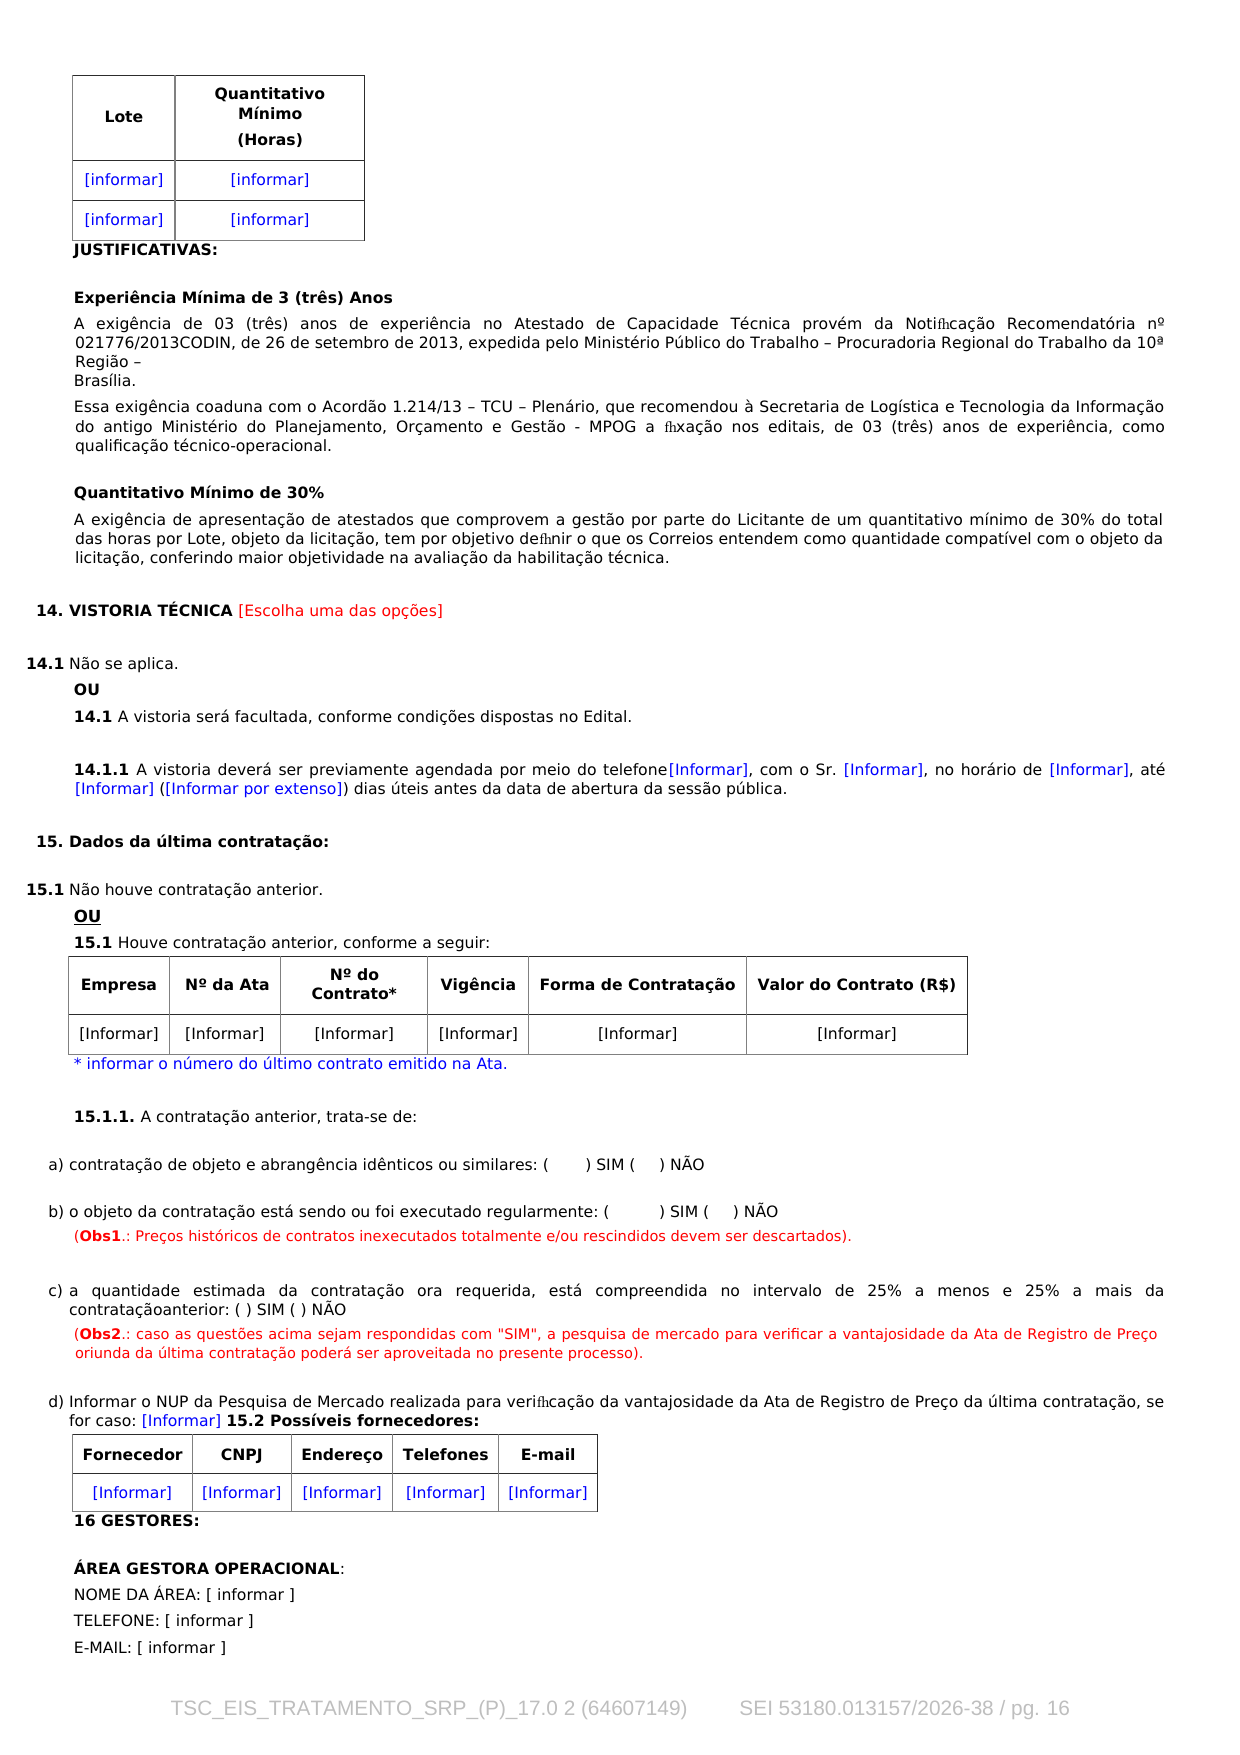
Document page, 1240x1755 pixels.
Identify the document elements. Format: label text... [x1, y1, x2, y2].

text Experiência Mínima de 3 (três) Anos [74, 288, 1185, 307]
table_cell [Informar] [281, 1015, 427, 1054]
table_cell [Informar] [170, 1015, 280, 1054]
table_cell [Informar] [69, 1015, 169, 1054]
text (Obs1.: Preços históricos de contratos inexecutados totalmente e/ou rescindidos devem ser descartados). [74, 1228, 1159, 1245]
table_cell [Informar] [747, 1015, 967, 1054]
text Brasília. [74, 372, 1166, 390]
table_cell [Informar] [393, 1474, 498, 1511]
table_header Nº do Contrato* [281, 957, 427, 1014]
text JUSTIFICATIVAS: [74, 241, 1185, 259]
text Quantitativo Mínimo de 30% [74, 484, 1185, 502]
table_header Quantitativo Mínimo (Horas) [176, 76, 364, 160]
text A exigência de apresentação de atestados que comprovem a gestão por parte do Licitante de um quantitativo mínimo de 30% do total das horas por Lote, objeto da licitação, tem por objetivo denir o que os Correios entendem como quantidade compatível com o objeto da licitação, conferindo maior objetividade na avaliação da habilitação técnica. [74, 511, 1166, 567]
table_header CNPJ [193, 1435, 291, 1473]
text OU [74, 681, 1185, 699]
text E-MAIL: [ informar ] [74, 1639, 1166, 1657]
list Não se aplica. [26, 655, 1166, 673]
list VISTORIA TÉCNICA [Escolha uma das opções] [36, 602, 1185, 620]
table_header Forma de Contratação [529, 957, 746, 1014]
table_header Endereço [292, 1435, 392, 1473]
text 14.1 A vistoria será facultada, conforme condições dispostas no Edital. [74, 708, 1166, 726]
text Essa exigência coaduna com o Acordão 1.214/13 – TCU – Plenário, que recomendou à Secretaria de Logística e Tecnologia da Informação do antigo Ministério do Planejamento, Orçamento e Gestão - MPOG a xação nos editais, de 03 (três) anos de experiência, como qualificação técnico-operacional. [74, 398, 1166, 455]
list Informar o NUP da Pesquisa de Mercado realizada para vericação da vantajosidade da Ata de Registro de Preço da última contratação, se for caso: [Informar] 15.2 Possíveis fornecedores: [48, 1393, 1166, 1430]
table_header Nº da Ata [170, 957, 280, 1014]
text 15.1.1. A contratação anterior, trata-se de: [74, 1108, 1166, 1127]
table_cell [informar] [176, 201, 364, 240]
table_header Telefones [393, 1435, 498, 1473]
subtitle OU [73, 907, 1185, 926]
list o objeto da contratação está sendo ou foi executado regularmente: ( ) SIM ( ) NÃO [48, 1203, 1166, 1222]
table_cell [Informar] [292, 1474, 392, 1511]
text ÁREA GESTORA OPERACIONAL: [74, 1560, 1185, 1578]
table_header Fornecedor [73, 1435, 192, 1473]
table_header E-mail [499, 1435, 597, 1473]
text * informar o número do último contrato emitido na Ata. [74, 1055, 1166, 1073]
table_cell [Informar] [428, 1015, 528, 1054]
list a quantidade estimada da contratação ora requerida, está compreendida no intervalo de 25% a menos e 25% a mais da contrataçãoanterior: ( ) SIM ( ) NÃO [48, 1282, 1166, 1319]
text NOME DA ÁREA: [ informar ] [74, 1586, 1166, 1604]
table_header Empresa [69, 957, 169, 1014]
table_cell [Informar] [499, 1474, 597, 1511]
list Não houve contratação anterior. [26, 880, 1166, 899]
text (Obs2.: caso as questões acima sejam respondidas com "SIM", a pesquisa de mercado para verificar a vantajosidade da Ata de Registro de Preço oriunda da última contratação poderá ser aproveitada no presente processo). [74, 1326, 1159, 1362]
table_cell [Informar] [529, 1015, 746, 1054]
table_header Valor do Contrato (R$) [747, 957, 967, 1014]
table_cell [Informar] [193, 1474, 291, 1511]
table_header Lote [73, 76, 174, 160]
table_header Vigência [428, 957, 528, 1014]
list contratação de objeto e abrangência idênticos ou similares: ( ) SIM ( ) NÃO [48, 1156, 1166, 1174]
text TELEFONE: [ informar ] [74, 1612, 1166, 1631]
table_cell [informar] [176, 161, 364, 200]
table_cell [informar] [73, 161, 174, 200]
text 14.1.1 A vistoria deverá ser previamente agendada por meio do telefone[Informar], com o Sr. [Informar], no horário de [Informar], até [Informar] ([Informar por extenso]) dias úteis antes da data de abertura da sessão pública. [74, 761, 1166, 798]
text 16 GESTORES: [74, 1512, 1185, 1530]
list Dados da última contratação: [36, 833, 1185, 851]
table_cell [informar] [73, 201, 174, 240]
table_cell [Informar] [73, 1474, 192, 1511]
text A exigência de 03 (três) anos de experiência no Atestado de Capacidade Técnica provém da Noticação Recomendatória nº 021776/2013CODIN, de 26 de setembro de 2013, expedida pelo Ministério Público do Trabalho – Procuradoria Regional do Trabalho da 10ª Região – [74, 315, 1166, 371]
text 15.1 Houve contratação anterior, conforme a seguir: [74, 933, 1166, 952]
